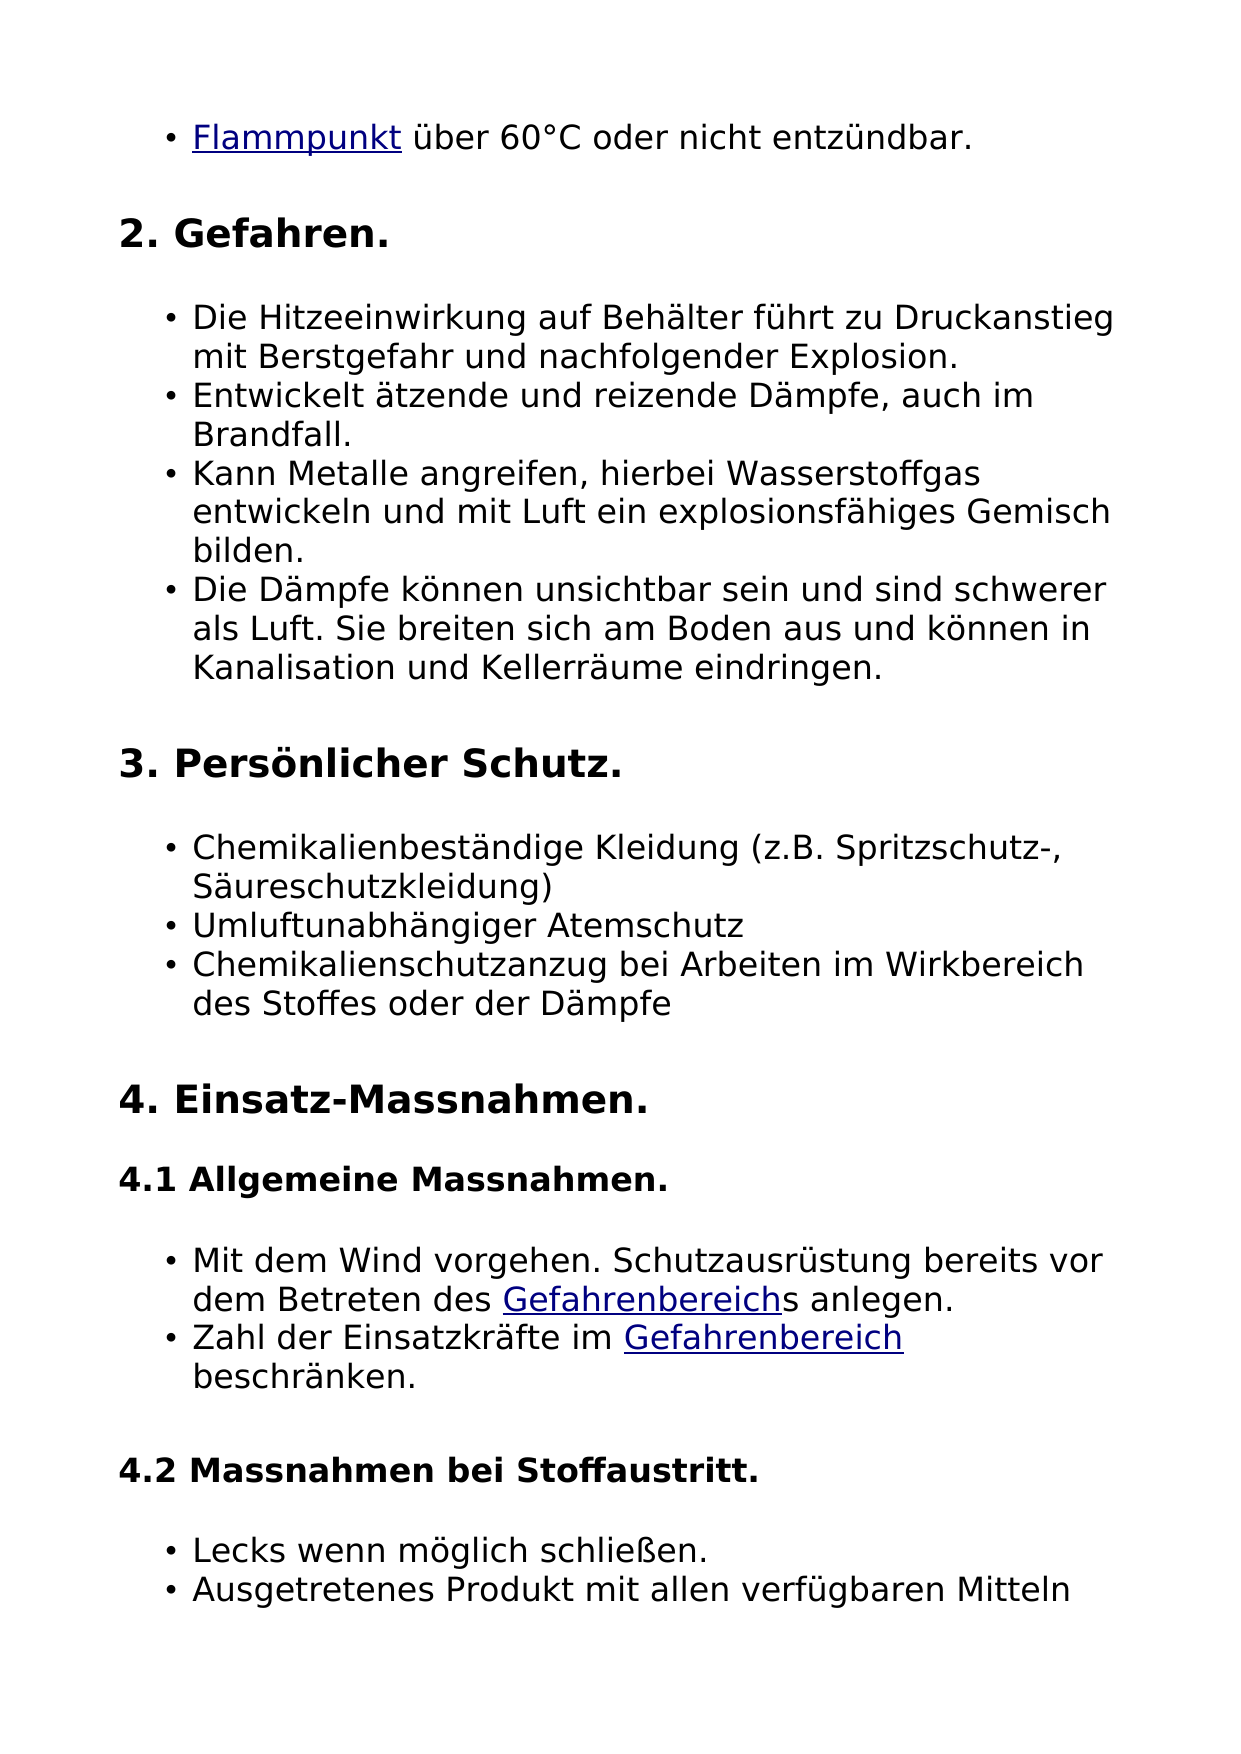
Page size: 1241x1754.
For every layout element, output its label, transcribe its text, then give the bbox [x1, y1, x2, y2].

list Chemikalienschutzanzug bei Arbeiten im Wirkbereich des Stoffes oder der Dämpfe [177, 945, 1122, 1023]
subtitle 4.1 Allgemeine Massnahmen. [118, 1160, 1122, 1199]
subtitle 4.2 Massnahmen bei Stoffaustritt. [118, 1451, 1122, 1490]
list Flammpunkt über 60°C oder nicht entzündbar. [177, 118, 1122, 157]
list Ausgetretenes Produkt mit allen verfügbaren Mitteln [177, 1571, 1122, 1609]
list Lecks wenn möglich schließen. [177, 1532, 1122, 1571]
subtitle 4. Einsatz-Massnahmen. [118, 1078, 1122, 1123]
list Mit dem Wind vorgehen. Schutzausrüstung bereits vor dem Betreten des Gefahrenbereichs anlegen. [177, 1241, 1122, 1319]
subtitle 2. Gefahren. [118, 211, 1122, 257]
list Zahl der Einsatzkräfte im Gefahrenbereich beschränken. [177, 1319, 1122, 1397]
list Umluftunabhängiger Atemschutz [177, 907, 1122, 945]
list Die Dämpfe können unsichtbar sein und sind schwerer als Luft. Sie breiten sich am Boden aus und können in Kanalisation und Kellerräume eindringen. [177, 571, 1122, 687]
list Entwickelt ätzende und reizende Dämpfe, auch im Brandfall. [177, 376, 1122, 454]
list Chemikalienbeständige Kleidung (z.B. Spritzschutz-, Säureschutzkleidung) [177, 829, 1122, 907]
list Kann Metalle angreifen, hierbei Wasserstoffgas entwickeln und mit Luft ein explosionsfähiges Gemisch bilden. [177, 454, 1122, 571]
list Die Hitzeeinwirkung auf Behälter führt zu Druckanstieg mit Berstgefahr und nachfolgender Explosion. [177, 299, 1122, 376]
subtitle 3. Persönlicher Schutz. [118, 742, 1122, 787]
